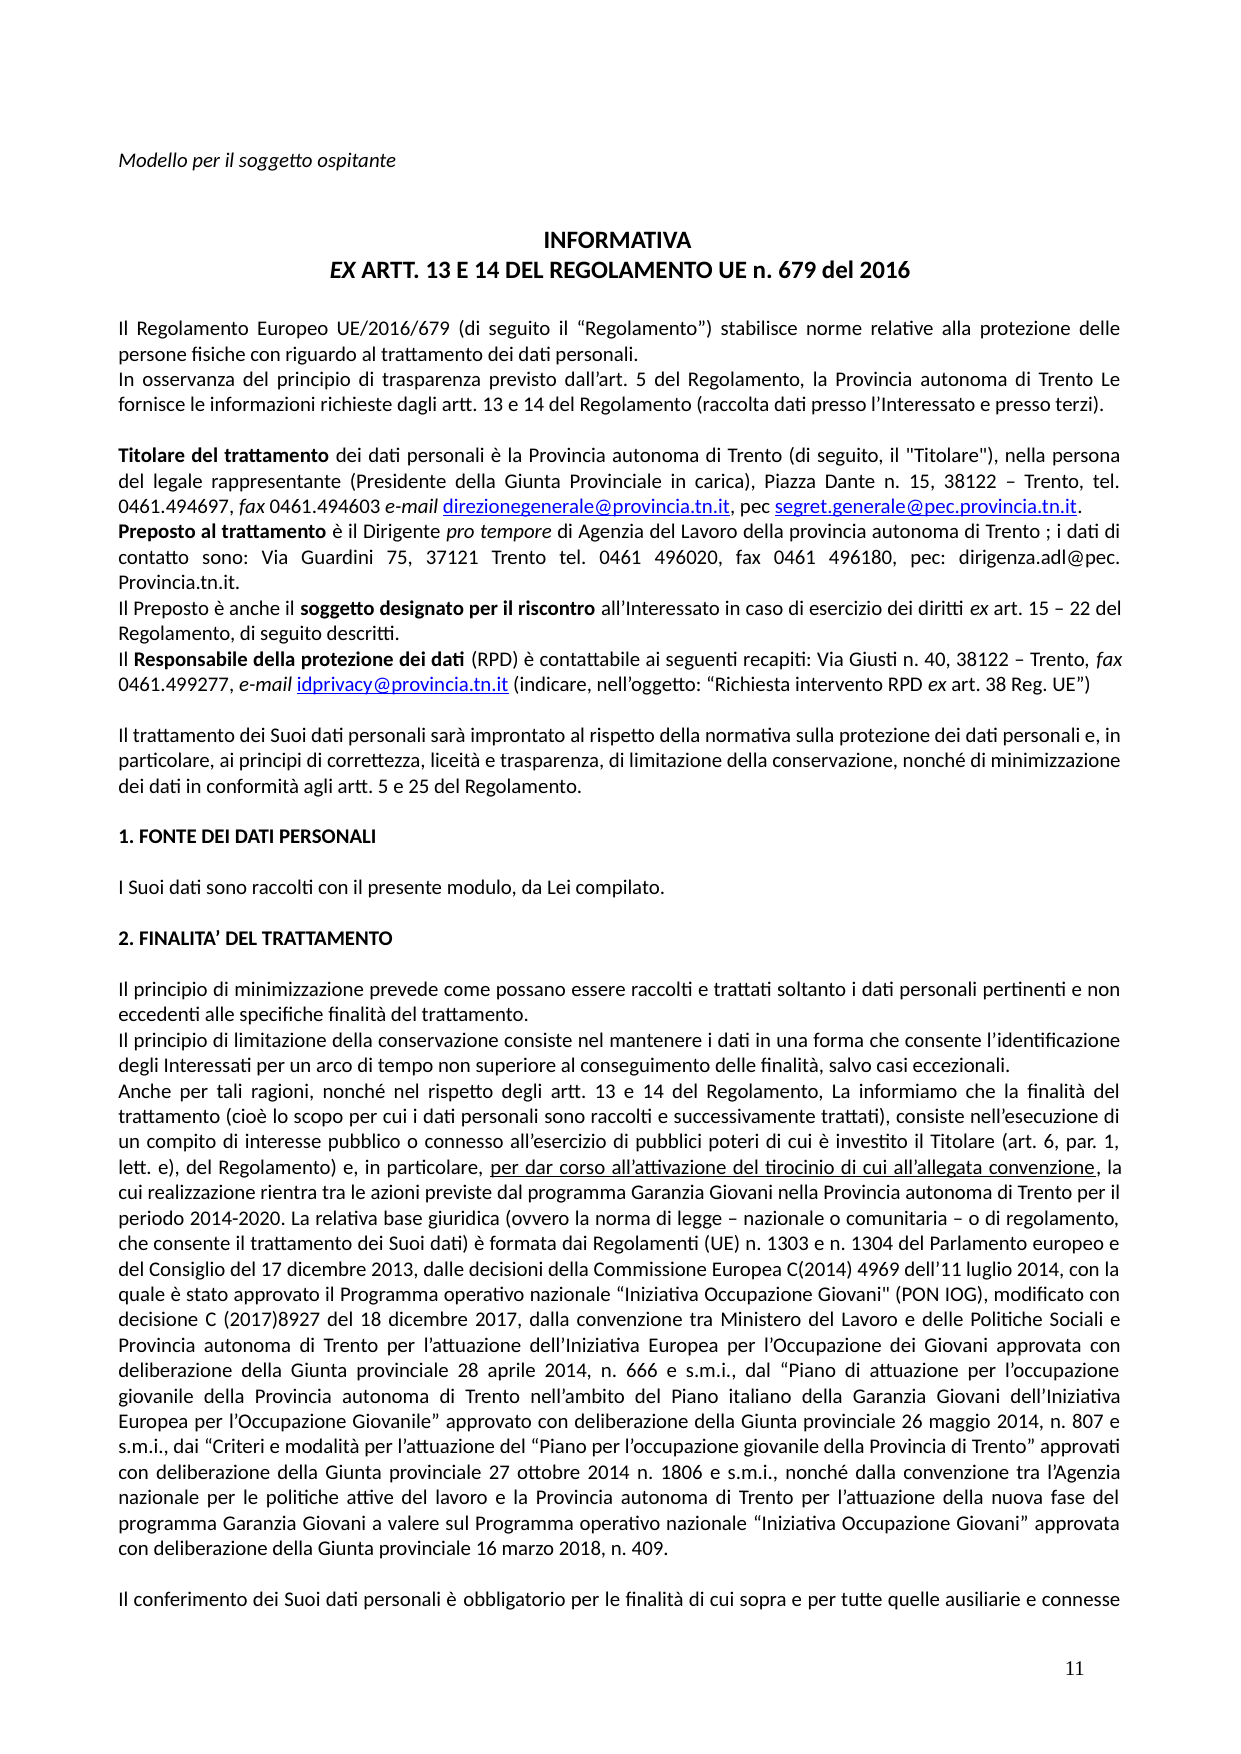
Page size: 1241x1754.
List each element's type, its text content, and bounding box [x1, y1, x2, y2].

text Anche per tali ragioni, nonché nel rispetto degli artt. 13 e 14 del Regolamento, La informiamo che la finalità del trattamento (cioè lo scopo per cui i dati personali sono raccolti e successivamente trattati), consiste nell’esecuzione di un compito di interesse pubblico o connesso all’esercizio di pubblici poteri di cui è investito il Titolare (art. 6, par. 1, lett. e), del Regolamento) e, in particolare, per dar corso all’attivazione del tirocinio di cui all’allegata convenzione, la cui realizzazione rientra tra le azioni previste dal programma Garanzia Giovani nella Provincia autonoma di Trento per il periodo 2014-2020. La relativa base giuridica (ovvero la norma di legge – nazionale o comunitaria – o di regolamento, che consente il trattamento dei Suoi dati) è formata dai Regolamenti (UE) n. 1303 e n. 1304 del Parlamento europeo e del Consiglio del 17 dicembre 2013, dalle decisioni della Commissione Europea C(2014) 4969 dell’11 luglio 2014, con la quale è stato approvato il Programma operativo nazionale “Iniziativa Occupazione Giovani" (PON IOG), modificato con decisione C (2017)8927 del 18 dicembre 2017, dalla convenzione tra Ministero del Lavoro e delle Politiche Sociali e Provincia autonoma di Trento per l’attuazione dell’Iniziativa Europea per l’Occupazione dei Giovani approvata con deliberazione della Giunta provinciale 28 aprile 2014, n. 666 e s.m.i., dal “Piano di attuazione per l’occupazione giovanile della Provincia autonoma di Trento nell’ambito del Piano italiano della Garanzia Giovani dell’Iniziativa Europea per l’Occupazione Giovanile” approvato con deliberazione della Giunta provinciale 26 maggio 2014, n. 807 e s.m.i., dai “Criteri e modalità per l’attuazione del “Piano per l’occupazione giovanile della Provincia di Trento” approvati con deliberazione della Giunta provinciale 27 ottobre 2014 n. 1806 e s.m.i., nonché dalla convenzione tra l’Agenzia nazionale per le politiche attive del lavoro e la Provincia autonoma di Trento per l’attuazione della nuova fase del programma Garanzia Giovani a valere sul Programma operativo nazionale “Iniziativa Occupazione Giovani” approvata con deliberazione della Giunta provinciale 16 marzo 2018, n. 409. [118, 1078, 1122, 1561]
text Modello per il soggetto ospitante [118, 148, 1122, 173]
text Preposto al trattamento è il Dirigente pro tempore di Agenzia del Lavoro della provincia autonoma di Trento ; i dati di contatto sono: Via Guardini 75, 37121 Trento tel. 0461 496020, fax 0461 496180, pec: dirigenza.adl@pec. Provincia.tn.it. [118, 519, 1122, 595]
text Il trattamento dei Suoi dati personali sarà improntato al rispetto della normativa sulla protezione dei dati personali e, in particolare, ai principi di correttezza, liceità e trasparenza, di limitazione della conservazione, nonché di minimizzazione dei dati in conformità agli artt. 5 e 25 del Regolamento. [118, 722, 1122, 798]
text EX ARTT. 13 E 14 DEL REGOLAMENTO UE n. 679 del 2016 [118, 254, 1122, 285]
text In osservanza del principio di trasparenza previsto dall’art. 5 del Regolamento, la Provincia autonoma di Trento Le fornisce le informazioni richieste dagli artt. 13 e 14 del Regolamento (raccolta dati presso l’Interessato e presso terzi). [118, 366, 1122, 417]
text Titolare del trattamento dei dati personali è la Provincia autonoma di Trento (di seguito, il "Titolare"), nella persona del legale rappresentante (Presidente della Giunta Provinciale in carica), Piazza Dante n. 15, 38122 – Trento, tel. 0461.494697, fax 0461.494603 e-mail direzionegenerale@provincia.tn.it, pec segret.generale@pec.provincia.tn.it. [118, 442, 1122, 519]
text 2. FINALITA’ DEL TRATTAMENTO [118, 925, 1122, 951]
text Il Preposto è anche il soggetto designato per il riscontro all’Interessato in caso di esercizio dei diritti ex art. 15 – 22 del Regolamento, di seguito descritti. [118, 595, 1122, 646]
text 1. FONTE DEI DATI PERSONALI [118, 824, 1122, 849]
text Il conferimento dei Suoi dati personali è obbligatorio per le finalità di cui sopra e per tutte quelle ausiliarie e connesse [118, 1586, 1122, 1612]
text I Suoi dati sono raccolti con il presente modulo, da Lei compilato. [118, 874, 1122, 900]
text Il Responsabile della protezione dei dati (RPD) è contattabile ai seguenti recapiti: Via Giusti n. 40, 38122 – Trento, fax 0461.499277, e-mail idprivacy@provincia.tn.it (indicare, nell’oggetto: “Richiesta intervento RPD ex art. 38 Reg. UE”) [118, 646, 1122, 697]
text Il principio di limitazione della conservazione consiste nel mantenere i dati in una forma che consente l’identificazione degli Interessati per un arco di tempo non superiore al conseguimento delle finalità, salvo casi eccezionali. [118, 1027, 1122, 1078]
text INFORMATIVA [118, 224, 1122, 254]
text Il Regolamento Europeo UE/2016/679 (di seguito il “Regolamento”) stabilisce norme relative alla protezione delle persone fisiche con riguardo al trattamento dei dati personali. [118, 315, 1122, 366]
text Il principio di minimizzazione prevede come possano essere raccolti e trattati soltanto i dati personali pertinenti e non eccedenti alle specifiche finalità del trattamento. [118, 976, 1122, 1027]
